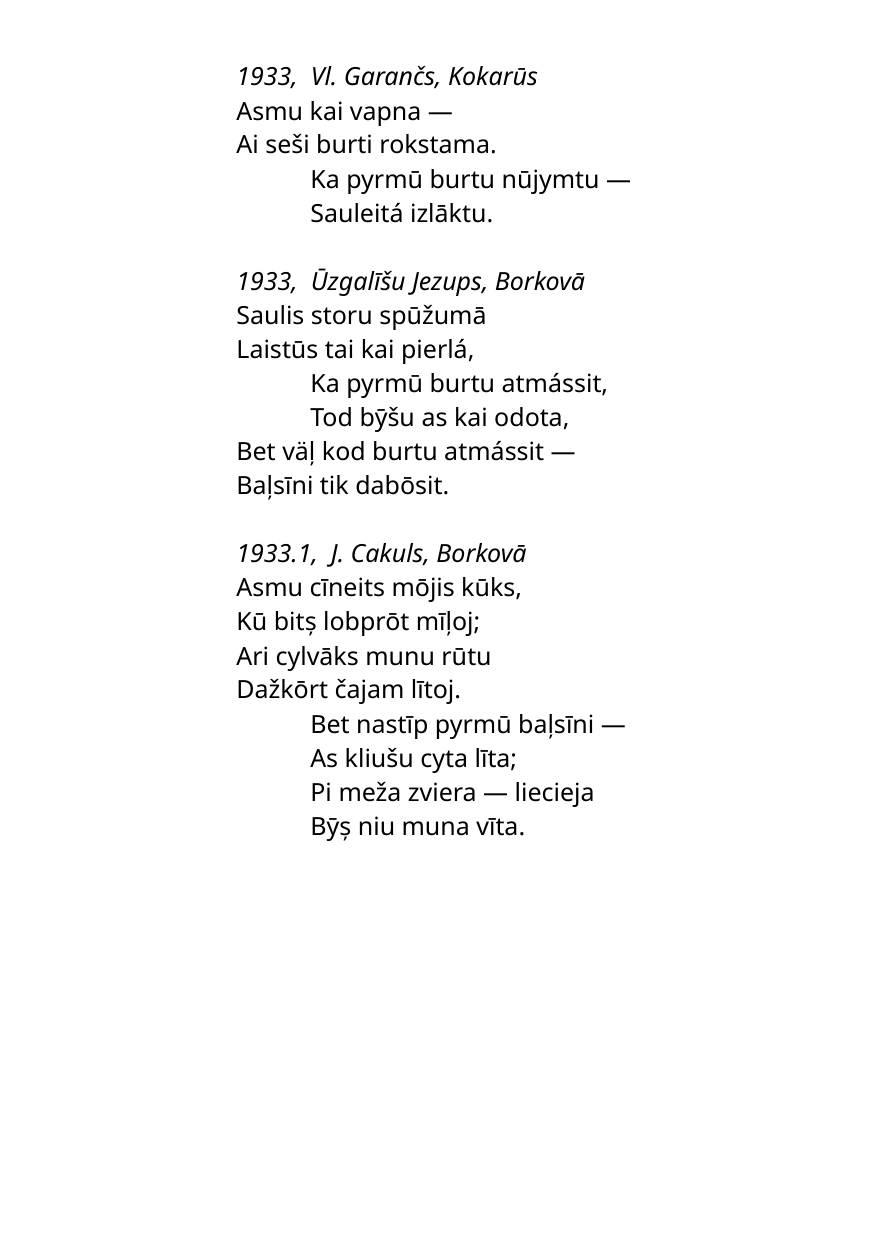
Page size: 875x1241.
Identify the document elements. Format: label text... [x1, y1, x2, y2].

text Tod bȳšu as kai odota, [236, 400, 815, 434]
text 1933, Vl. Garančs, Kokarūs [236, 59, 815, 93]
text Saulis storu spūžumā [236, 297, 815, 332]
text 1933.1, J. Cakuls, Borkovā [236, 536, 815, 570]
text Ka pyrmū burtu nūjymtu — [236, 161, 815, 195]
text Kū bitș lobprōt mīļoj; [236, 604, 815, 638]
text Asmu cīneits mōjis kūks, [236, 570, 815, 604]
text Bet väļ kod burtu atmássit — [236, 434, 815, 468]
text Ka pyrmū burtu atmássit, [236, 366, 815, 400]
text Sauleitá izlāktu. [236, 195, 815, 229]
text Bet nastīp pyrmū baļsīni — [236, 706, 815, 740]
text Asmu kai vapna — [236, 93, 815, 127]
text Dažkōrt čajam lītoj. [236, 672, 815, 706]
text 1933, Ūzgalīšu Jezups, Borkovā [236, 263, 815, 297]
text Ai seši burti rokstama. [236, 127, 815, 161]
text Baļsīni tik dabōsit. [236, 468, 815, 502]
text Pi meža zviera — liecieja [236, 774, 815, 808]
text Ari cylvāks munu rūtu [236, 638, 815, 672]
text Laistūs tai kai pierlá, [236, 332, 815, 366]
text As kliušu cyta līta; [236, 740, 815, 774]
text Bȳș niu muna vīta. [236, 808, 815, 842]
